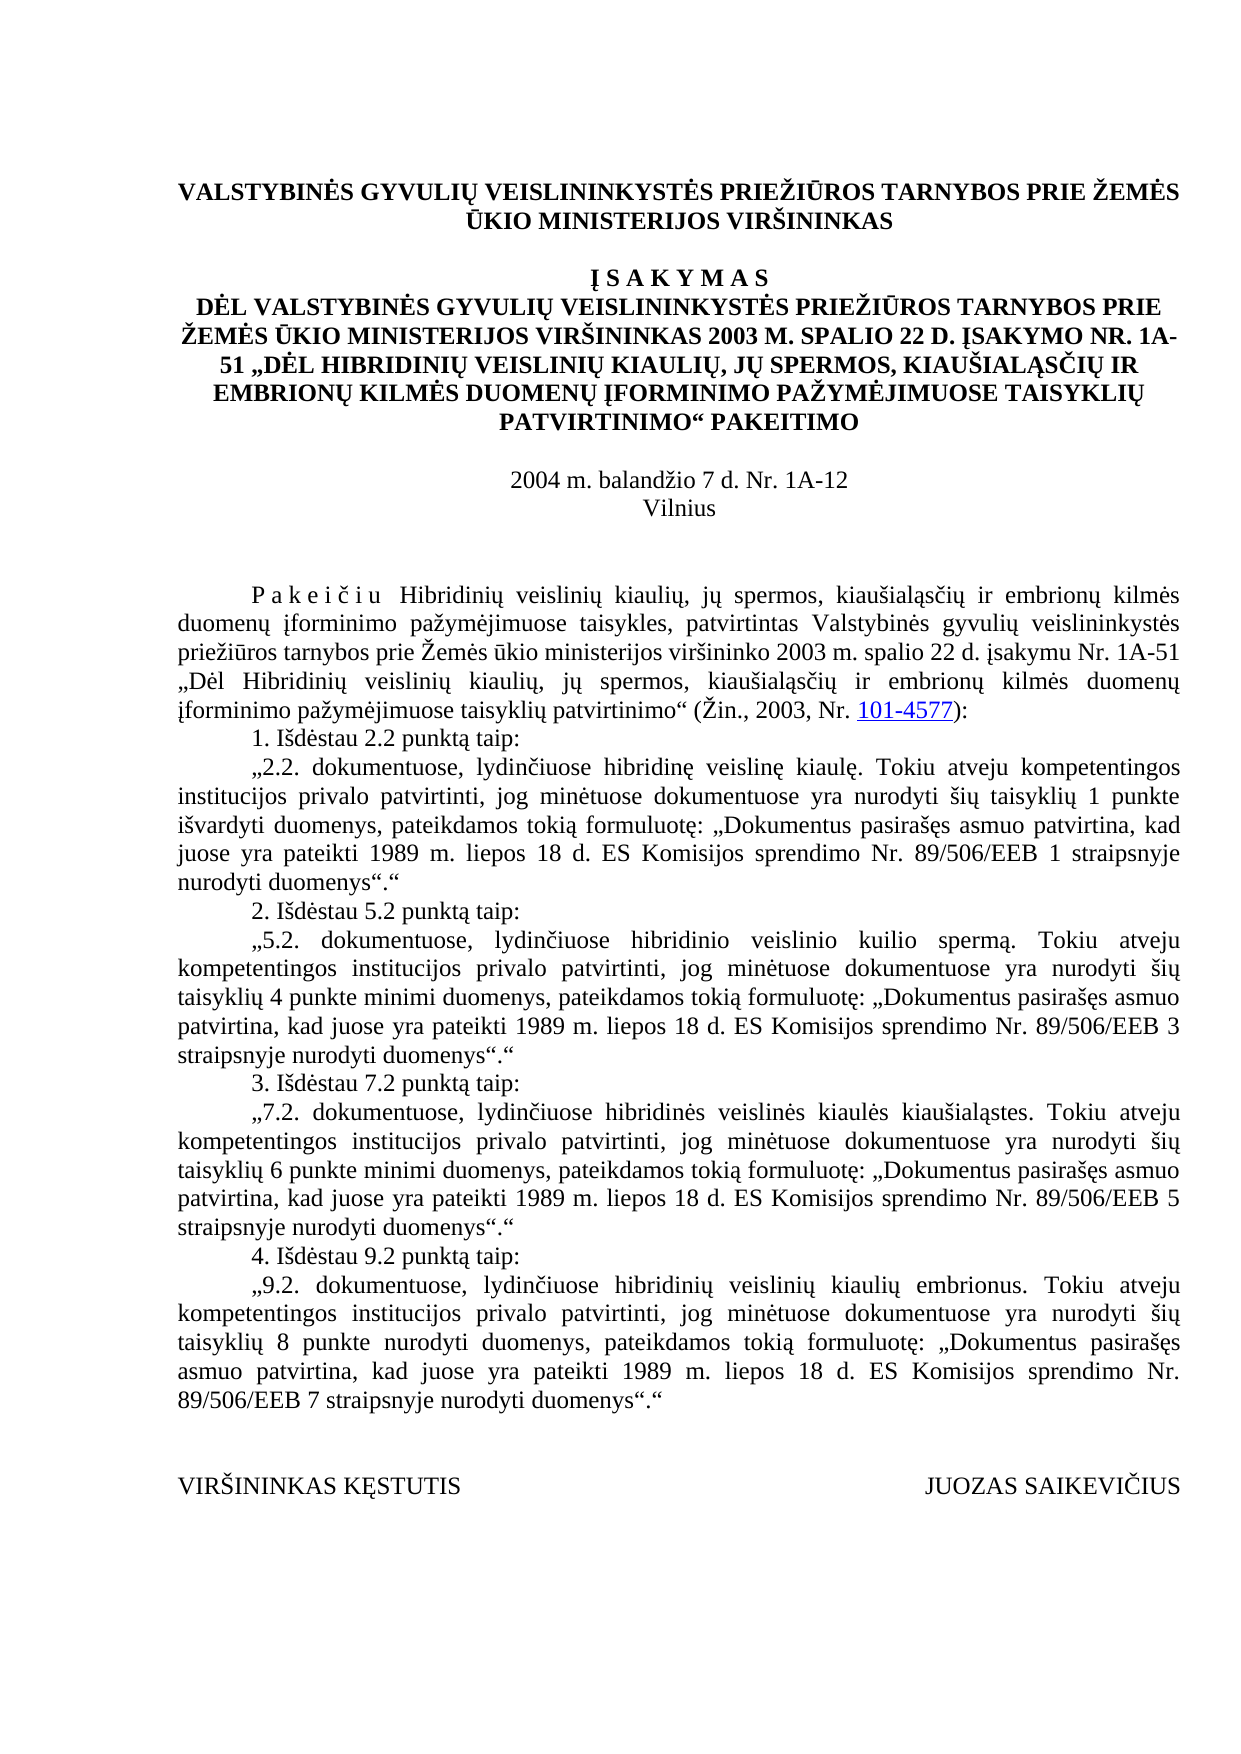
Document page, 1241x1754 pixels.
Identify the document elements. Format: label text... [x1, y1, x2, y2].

text 2. Išdėstau 5.2 punktą taip: [177, 896, 1181, 925]
text Į S A K Y M A S [177, 263, 1181, 292]
text 1. Išdėstau 2.2 punktą taip: [177, 723, 1181, 752]
text VIRŠININKAS KĘSTUTIS JUOZAS SAIKEVIČIUS [177, 1471, 1181, 1500]
text „2.2. dokumentuose, lydinčiuose hibridinę veislinę kiaulę. Tokiu atveju kompetentingos institucijos privalo patvirtinti, jog minėtuose dokumentuose yra nurodyti šių taisyklių 1 punkte išvardyti duomenys, pateikdamos tokią formuluotę: „Dokumentus pasirašęs asmuo patvirtina, kad juose yra pateikti 1989 m. liepos 18 d. ES Komisijos sprendimo Nr. 89/506/EEB 1 straipsnyje nurodyti duomenys“.“ [177, 752, 1181, 896]
text „9.2. dokumentuose, lydinčiuose hibridinių veislinių kiaulių embrionus. Tokiu atveju kompetentingos institucijos privalo patvirtinti, jog minėtuose dokumentuose yra nurodyti šių taisyklių 8 punkte nurodyti duomenys, pateikdamos tokią formuluotę: „Dokumentus pasirašęs asmuo patvirtina, kad juose yra pateikti 1989 m. liepos 18 d. ES Komisijos sprendimo Nr. 89/506/EEB 7 straipsnyje nurodyti duomenys“.“ [177, 1270, 1181, 1413]
text 2004 m. balandžio 7 d. Nr. 1A-12 [177, 465, 1181, 493]
text DĖL VALSTYBINĖS GYVULIŲ VEISLININKYSTĖS PRIEŽIŪROS TARNYBOS PRIE ŽEMĖS ŪKIO MINISTERIJOS VIRŠININKAS 2003 M. SPALIO 22 D. ĮSAKYMO NR. 1A-51 „DĖL HIBRIDINIŲ VEISLINIŲ KIAULIŲ, JŲ SPERMOS, KIAUŠIALĄSČIŲ IR EMBRIONŲ KILMĖS DUOMENŲ ĮFORMINIMO PAŽYMĖJIMUOSE TAISYKLIŲ PATVIRTINIMO“ PAKEITIMO [177, 292, 1181, 436]
text „5.2. dokumentuose, lydinčiuose hibridinio veislinio kuilio spermą. Tokiu atveju kompetentingos institucijos privalo patvirtinti, jog minėtuose dokumentuose yra nurodyti šių taisyklių 4 punkte minimi duomenys, pateikdamos tokią formuluotę: „Dokumentus pasirašęs asmuo patvirtina, kad juose yra pateikti 1989 m. liepos 18 d. ES Komisijos sprendimo Nr. 89/506/EEB 3 straipsnyje nurodyti duomenys“.“ [177, 925, 1181, 1068]
text „7.2. dokumentuose, lydinčiuose hibridinės veislinės kiaulės kiaušialąstes. Tokiu atveju kompetentingos institucijos privalo patvirtinti, jog minėtuose dokumentuose yra nurodyti šių taisyklių 6 punkte minimi duomenys, pateikdamos tokią formuluotę: „Dokumentus pasirašęs asmuo patvirtina, kad juose yra pateikti 1989 m. liepos 18 d. ES Komisijos sprendimo Nr. 89/506/EEB 5 straipsnyje nurodyti duomenys“.“ [177, 1097, 1181, 1241]
text Vilnius [177, 493, 1181, 522]
text Pakeičiu Hibridinių veislinių kiaulių, jų spermos, kiaušialąsčių ir embrionų kilmės duomenų įforminimo pažymėjimuose taisykles, patvirtintas Valstybinės gyvulių veislininkystės priežiūros tarnybos prie Žemės ūkio ministerijos viršininko 2003 m. spalio 22 d. įsakymu Nr. 1A-51 „Dėl Hibridinių veislinių kiaulių, jų spermos, kiaušialąsčių ir embrionų kilmės duomenų įforminimo pažymėjimuose taisyklių patvirtinimo“ (Žin., 2003, Nr. 101-4577): [177, 580, 1181, 723]
text 3. Išdėstau 7.2 punktą taip: [177, 1068, 1181, 1097]
text 4. Išdėstau 9.2 punktą taip: [177, 1241, 1181, 1270]
text VALSTYBINĖS GYVULIŲ VEISLININKYSTĖS PRIEŽIŪROS TARNYBOS PRIE ŽEMĖS ŪKIO MINISTERIJOS VIRŠININKAS [177, 177, 1181, 235]
